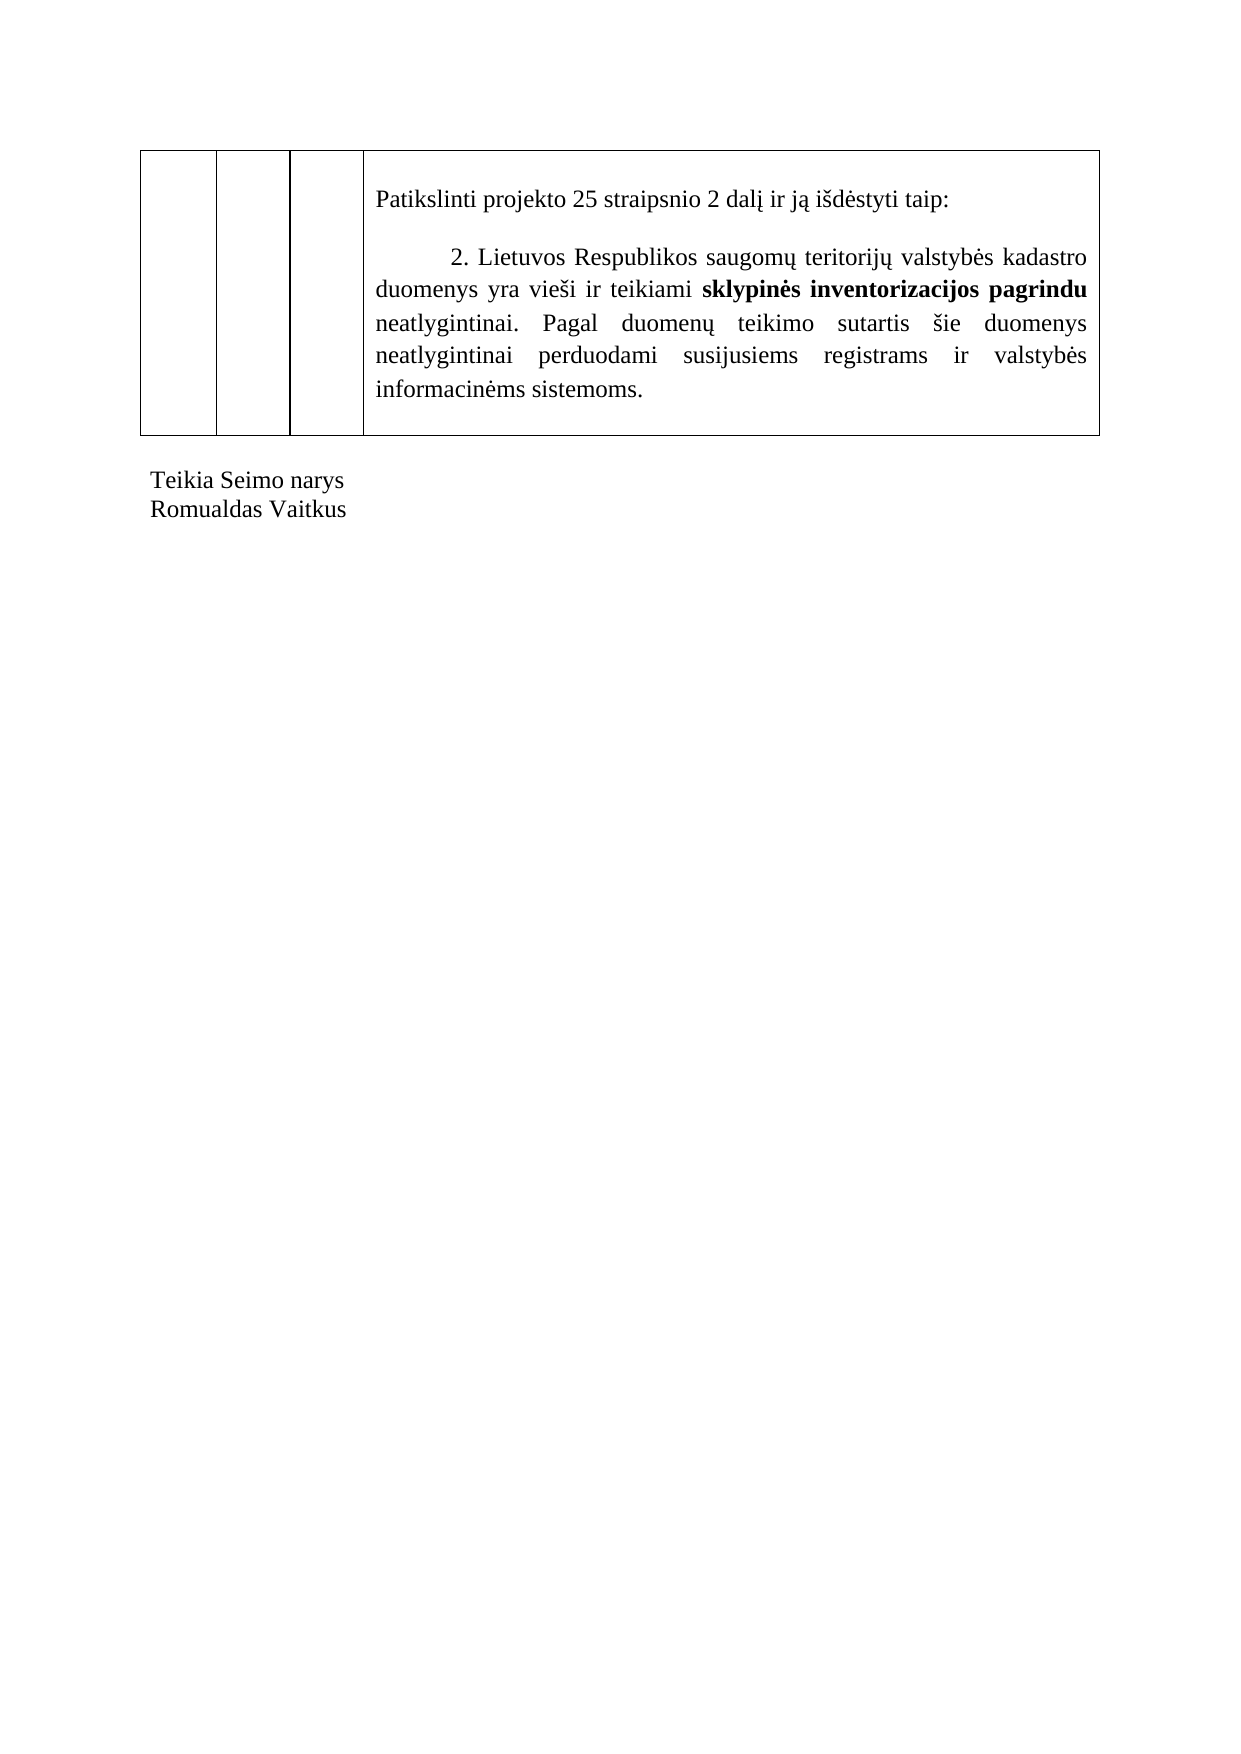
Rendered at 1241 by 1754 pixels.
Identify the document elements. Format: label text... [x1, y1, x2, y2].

text Romualdas Vaitkus [150, 494, 1090, 523]
table_cell [291, 151, 363, 435]
text Teikia Seimo narys [150, 465, 1090, 494]
table_cell [217, 151, 289, 435]
table_cell [141, 151, 216, 435]
table_cell Patikslinti projekto 25 straipsnio 2 dalį ir ją išdėstyti taip: 2. Lietuvos Respublikos saugomų teritorijų valstybės kadastro duomenys yra vieši ir teikiami sklypinės inventorizacijos pagrindu neatlygintinai. Pagal duomenų teikimo sutartis šie duomenys neatlygintinai perduodami susijusiems registrams ir valstybės informacinėms sistemoms. [364, 151, 1099, 435]
